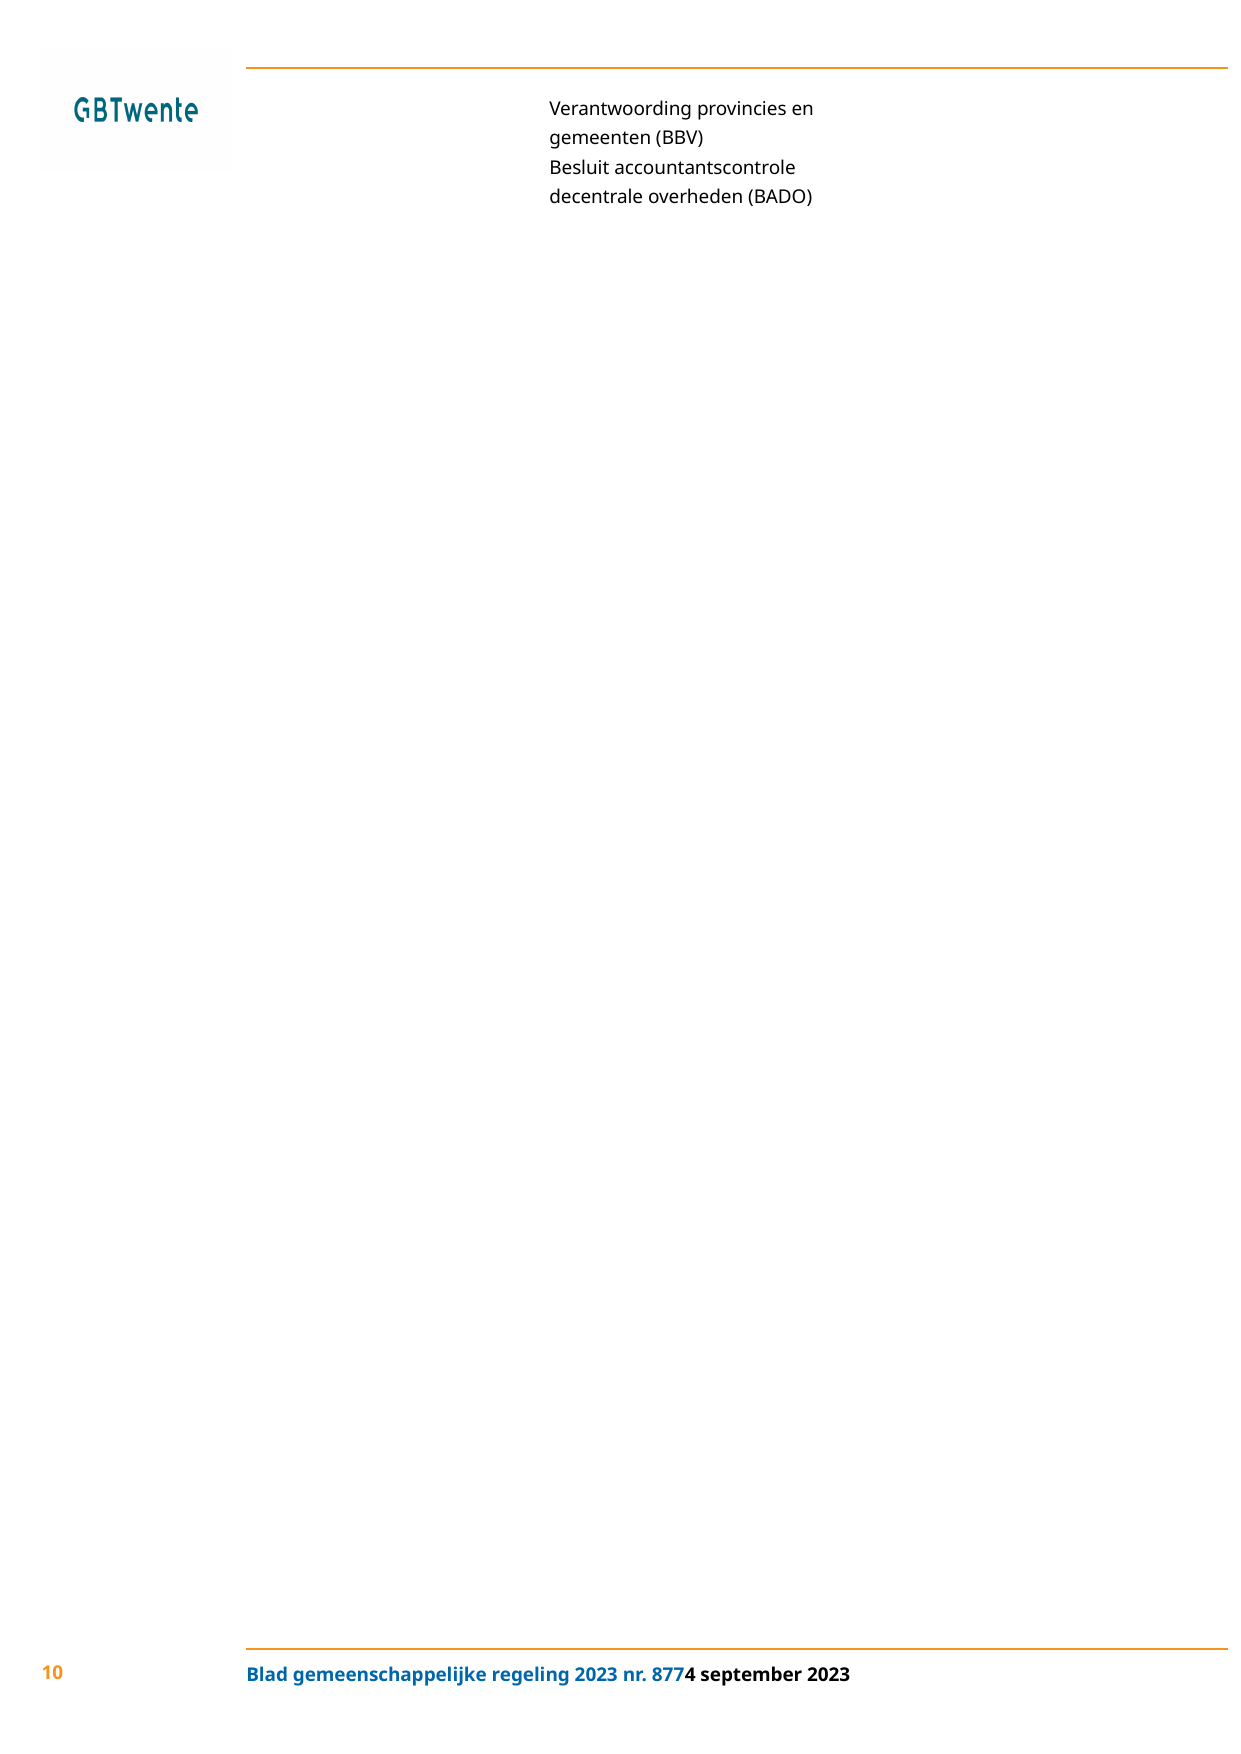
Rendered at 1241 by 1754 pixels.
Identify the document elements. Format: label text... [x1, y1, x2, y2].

table_cell [850, 95, 1152, 209]
table_cell [248, 95, 549, 209]
table_cell Verantwoording provincies en gemeenten (BBV) Besluit accountantscontrole decentrale overheden (BADO) [549, 95, 850, 209]
picture [41, 47, 231, 172]
